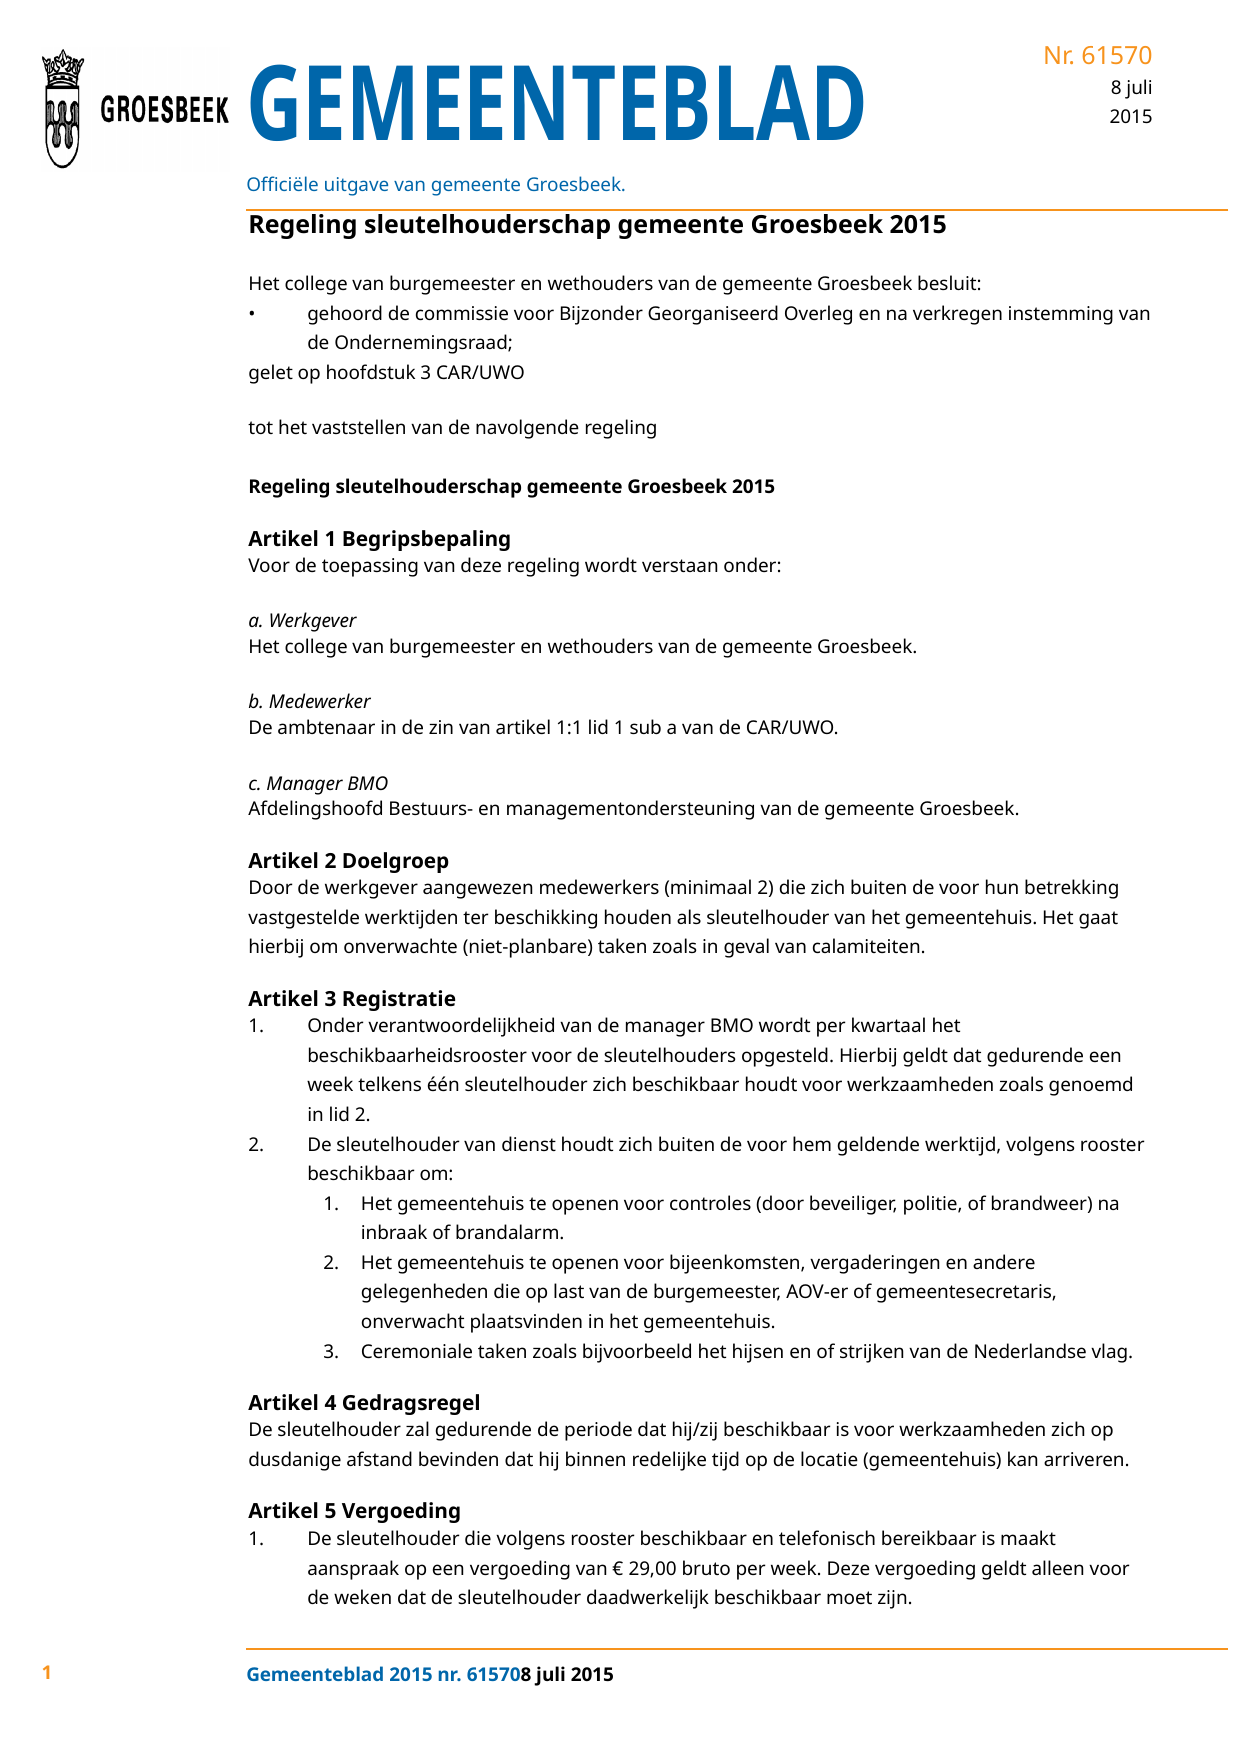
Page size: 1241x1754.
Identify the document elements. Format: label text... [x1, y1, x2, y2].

list Het gemeentehuis te openen voor controles (door beveiliger, politie, of brandweer) na inbraak of brandalarm. [323, 1190, 1152, 1245]
text Door de werkgever aangewezen medewerkers (minimaal 2) die zich buiten de voor hun betrekking vastgestelde werktijden ter beschikking houden als sleutelhouder van het gemeentehuis. Het gaat hierbij om onverwachte (niet-planbare) taken zoals in geval van calamiteiten. [248, 874, 1152, 959]
text De sleutelhouder zal gedurende de periode dat hij/zij beschikbaar is voor werkzaamheden zich op dusdanige afstand bevinden dat hij binnen redelijke tijd op de locatie (gemeentehuis) kan arriveren. [248, 1417, 1152, 1472]
text Regeling sleutelhouderschap gemeente Groesbeek 2015 [248, 211, 1152, 241]
text Artikel 2 Doelgroep [248, 846, 1152, 874]
text Regeling sleutelhouderschap gemeente Groesbeek 2015 [248, 473, 1152, 499]
list Het gemeentehuis te openen voor bijeenkomsten, vergaderingen en andere gelegenheden die op last van de burgemeester, AOV-er of gemeentesecretaris, onverwacht plaatsvinden in het gemeentehuis. [323, 1249, 1152, 1334]
text Het college van burgemeester en wethouders van de gemeente Groesbeek. [248, 633, 1152, 659]
list De sleutelhouder van dienst houdt zich buiten de voor hem geldende werktijd, volgens rooster beschikbaar om: [248, 1131, 1152, 1186]
picture [41, 47, 231, 172]
text Artikel 3 Registratie [248, 984, 1152, 1012]
text a. Werkgever [248, 608, 1152, 633]
text b. Medewerker [248, 689, 1152, 714]
list Onder verantwoordelijkheid van de manager BMO wordt per kwartaal het beschikbaarheidsrooster voor de sleutelhouders opgesteld. Hierbij geldt dat gedurende een week telkens één sleutelhouder zich beschikbaar houdt voor werkzaamheden zoals genoemd in lid 2. [248, 1012, 1152, 1127]
text gelet op hoofdstuk 3 CAR/UWO [248, 359, 1152, 385]
text De ambtenaar in de zin van artikel 1:1 lid 1 sub a van de CAR/UWO. [248, 714, 1152, 740]
text tot het vaststellen van de navolgende regeling [248, 414, 1152, 440]
list gehoord de commissie voor Bijzonder Georganiseerd Overleg en na verkregen instemming van de Ondernemingsraad; [248, 300, 1152, 355]
list De sleutelhouder die volgens rooster beschikbaar en telefonisch bereikbaar is maakt aanspraak op een vergoeding van € 29,00 bruto per week. Deze vergoeding geldt alleen voor de weken dat de sleutelhouder daadwerkelijk beschikbaar moet zijn. [248, 1525, 1152, 1610]
list Ceremoniale taken zoals bijvoorbeeld het hijsen en of strijken van de Nederlandse vlag. [323, 1338, 1152, 1363]
text Voor de toepassing van deze regeling wordt verstaan onder: [248, 552, 1152, 578]
text Artikel 1 Begripsbepaling [248, 524, 1152, 552]
text c. Manager BMO [248, 770, 1152, 796]
text Het college van burgemeester en wethouders van de gemeente Groesbeek besluit: [248, 270, 1152, 296]
text Artikel 4 Gedragsregel [248, 1388, 1152, 1417]
text Afdelingshoofd Bestuurs- en managementondersteuning van de gemeente Groesbeek. [248, 796, 1152, 821]
text Artikel 5 Vergoeding [248, 1497, 1152, 1525]
